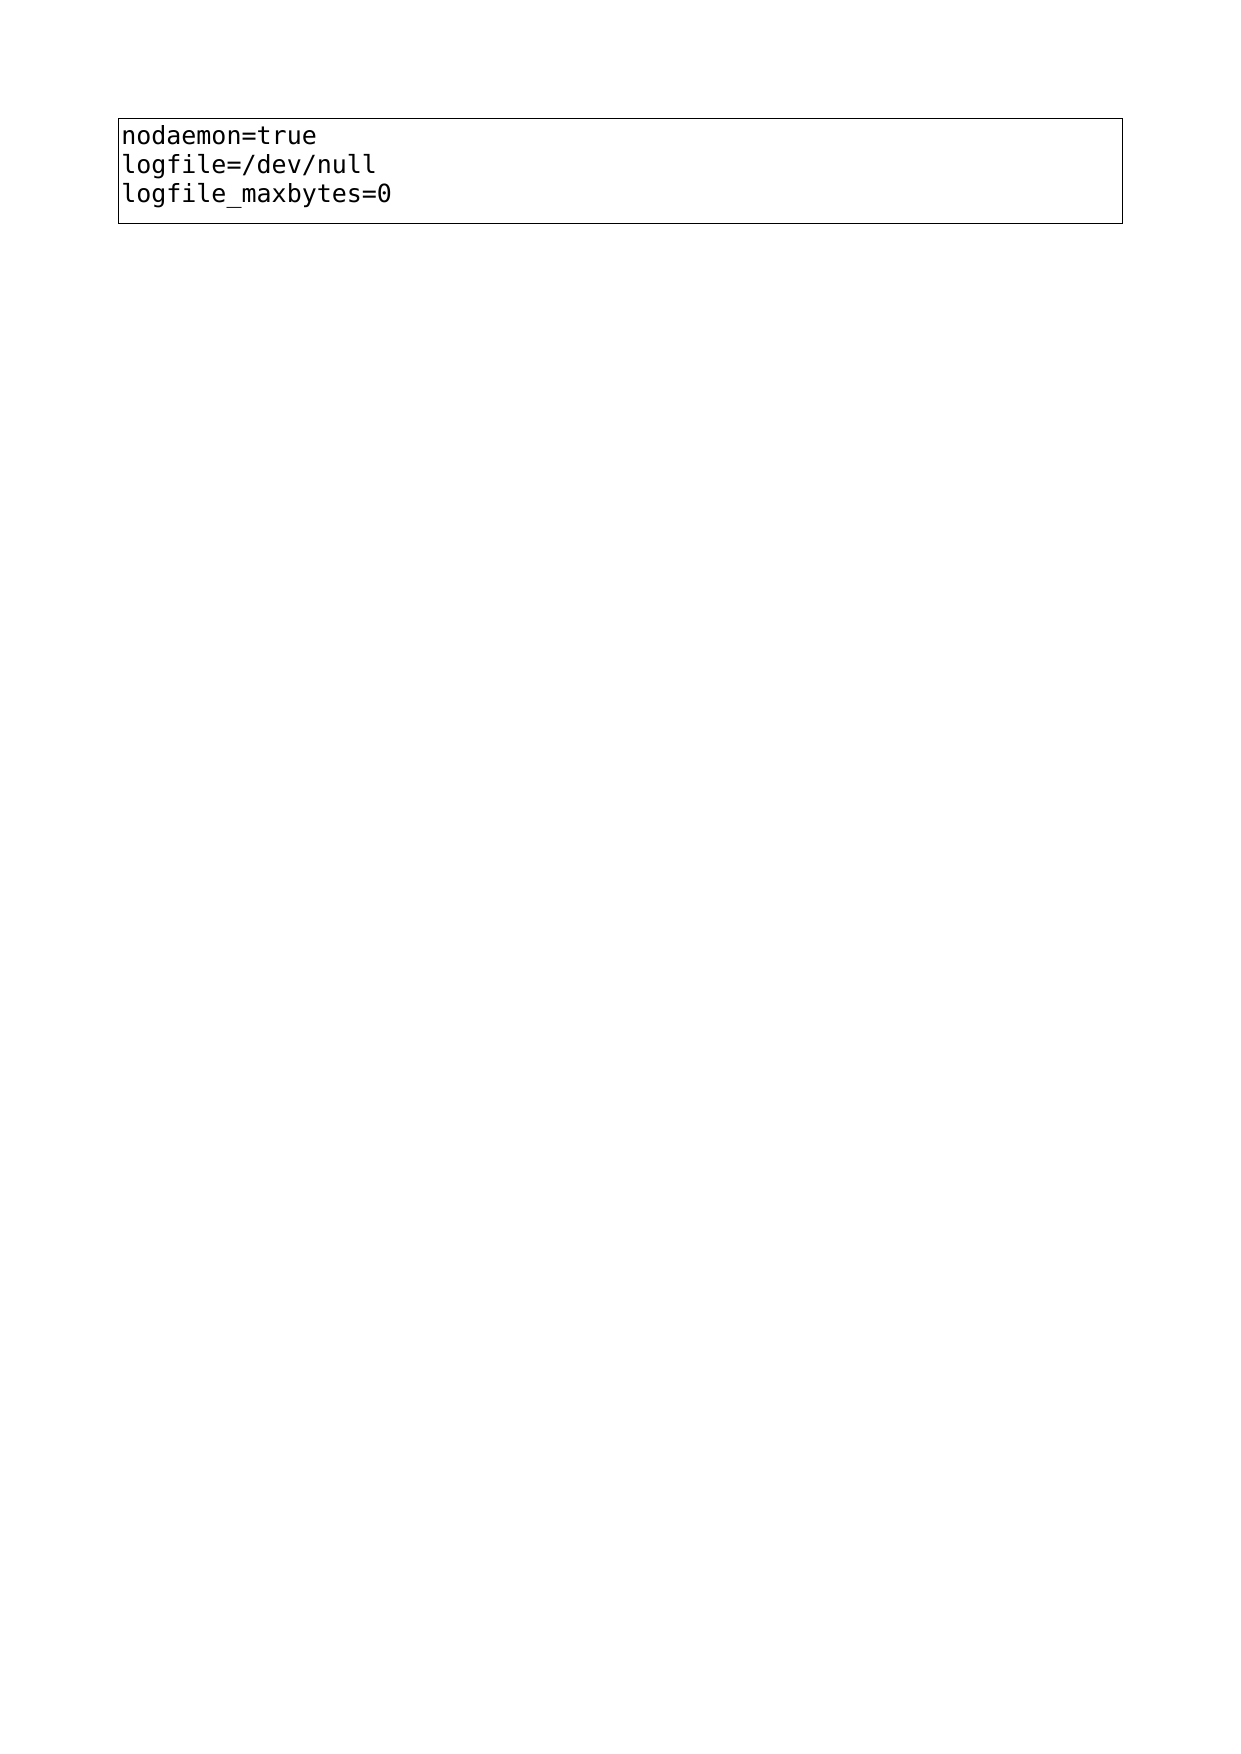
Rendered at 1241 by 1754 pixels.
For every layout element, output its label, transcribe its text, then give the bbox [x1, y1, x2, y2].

table_header nodaemon=true logfile=/dev/null logfile_maxbytes=0 [119, 119, 1122, 223]
